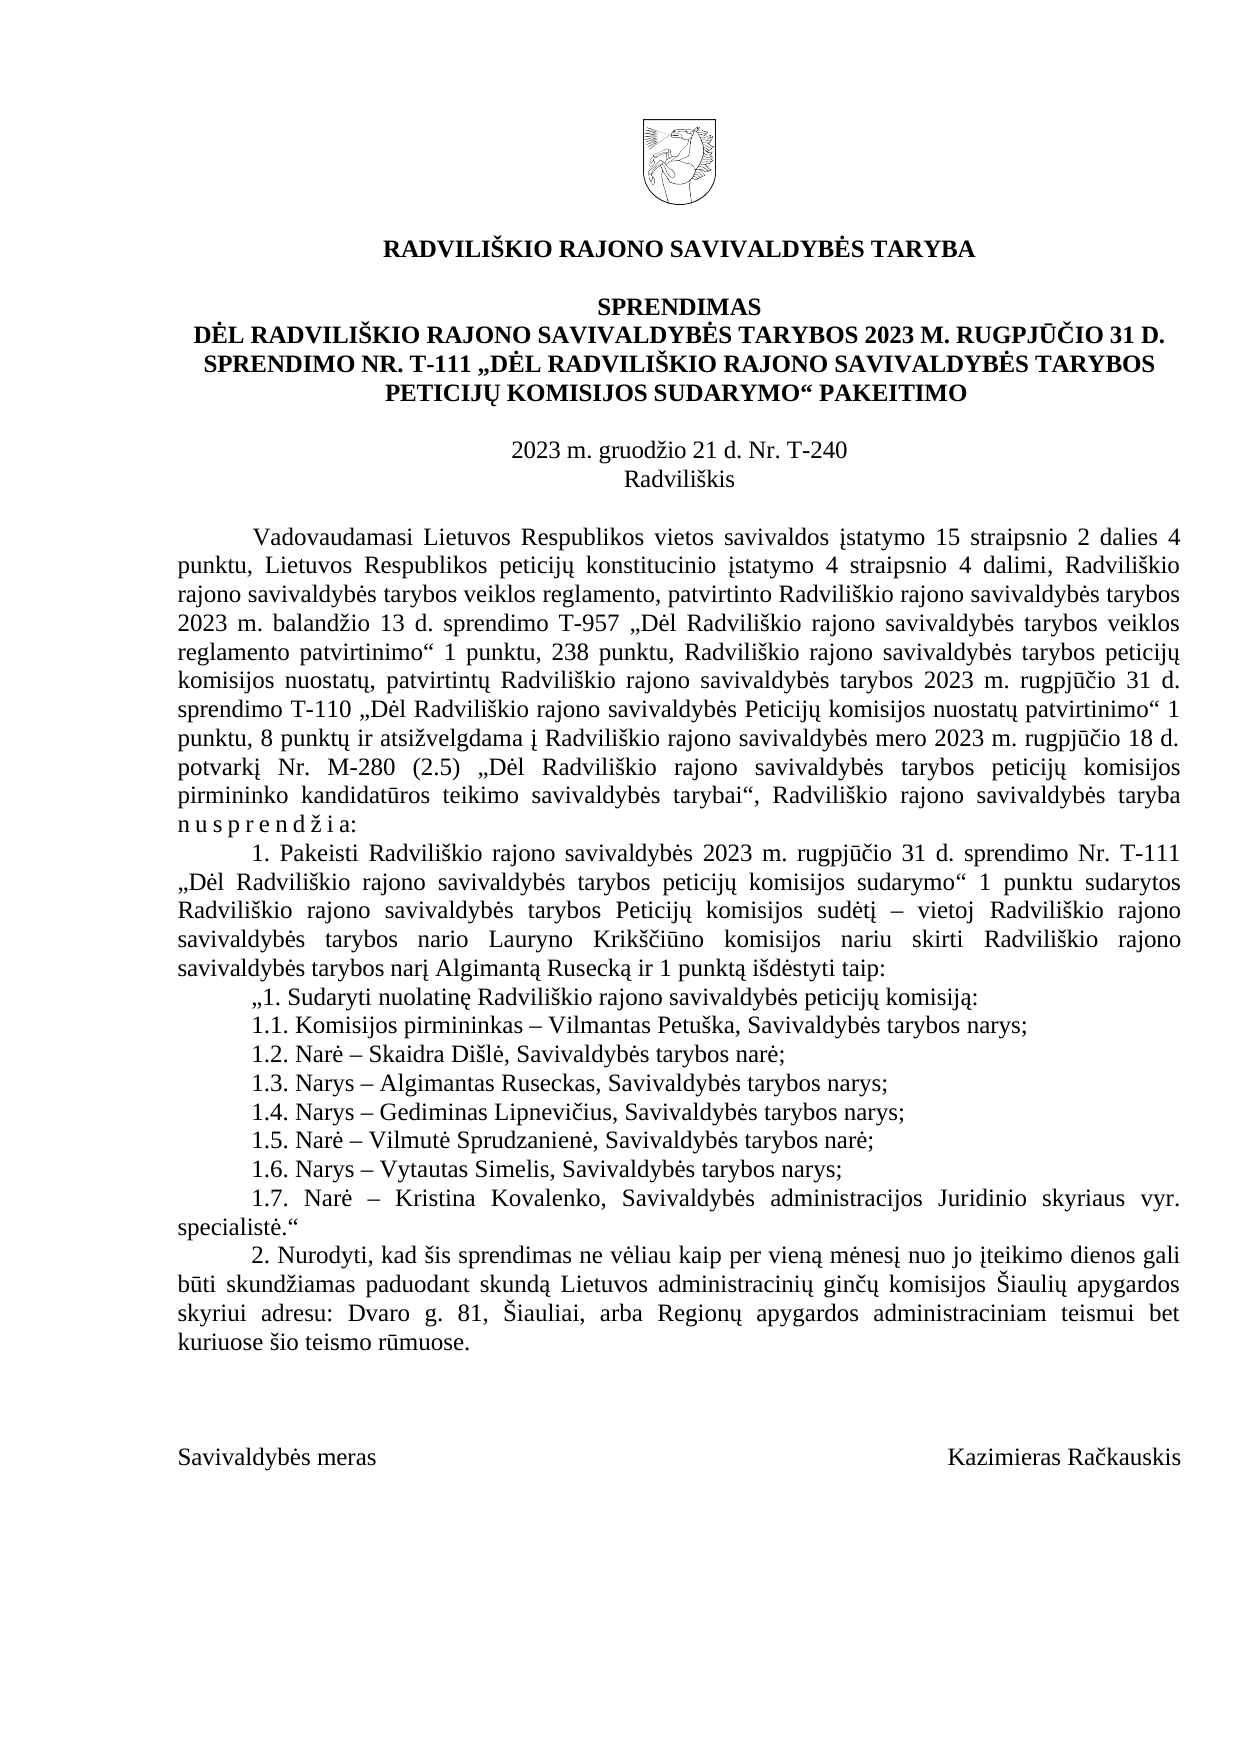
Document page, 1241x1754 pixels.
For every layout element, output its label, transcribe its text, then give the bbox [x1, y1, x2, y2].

text 1.3. Narys – Algimantas Ruseckas, Savivaldybės tarybos narys; [177, 1068, 1181, 1097]
text 1.7. Narė – Kristina Kovalenko, Savivaldybės administracijos Juridinio skyriaus vyr. specialistė.“ [177, 1183, 1181, 1241]
text 2. Nurodyti, kad šis sprendimas ne vėliau kaip per vieną mėnesį nuo jo įteikimo dienos gali būti skundžiamas paduodant skundą Lietuvos administracinių ginčų komisijos Šiaulių apygardos skyriui adresu: Dvaro g. 81, Šiauliai, arba Regionų apygardos administraciniam teismui bet kuriuose šio teismo rūmuose. [177, 1241, 1181, 1356]
text 1. Pakeisti Radviliškio rajono savivaldybės 2023 m. rugpjūčio 31 d. sprendimo Nr. T-111 „Dėl Radviliškio rajono savivaldybės tarybos peticijų komisijos sudarymo“ 1 punktu sudarytos Radviliškio rajono savivaldybės tarybos Peticijų komisijos sudėtį – vietoj Radviliškio rajono savivaldybės tarybos nario Lauryno Krikščiūno komisijos nariu skirti Radviliškio rajono savivaldybės tarybos narį Algimantą Rusecką ir 1 punktą išdėstyti taip: [177, 838, 1181, 982]
text 1.4. Narys – Gediminas Lipnevičius, Savivaldybės tarybos narys; [177, 1097, 1181, 1126]
text RADVILIŠKIO RAJONO SAVIVALDYBĖS TARYBA [177, 234, 1181, 263]
text DĖL RADVILIŠKIO RAJONO SAVIVALDYBĖS TARYBOS 2023 M. RUGPJŪČIO 31 D. SPRENDIMO NR. T-111 „DĖL RADVILIŠKIO RAJONO SAVIVALDYBĖS TARYBOS PETICIJŲ KOMISIJOS SUDARYMO“ PAKEITIMO [177, 321, 1181, 407]
text Savivaldybės meras Kazimieras Račkauskis [177, 1442, 1181, 1471]
text 1.1. Komisijos pirmininkas – Vilmantas Petuška, Savivaldybės tarybos narys; [177, 1011, 1181, 1039]
text 1.6. Narys – Vytautas Simelis, Savivaldybės tarybos narys; [177, 1154, 1181, 1183]
text „1. Sudaryti nuolatinę Radviliškio rajono savivaldybės peticijų komisiją: [177, 982, 1181, 1011]
text Vadovaudamasi Lietuvos Respublikos vietos savivaldos įstatymo 15 straipsnio 2 dalies 4 punktu, Lietuvos Respublikos peticijų konstitucinio įstatymo 4 straipsnio 4 dalimi, Radviliškio rajono savivaldybės tarybos veiklos reglamento, patvirtinto Radviliškio rajono savivaldybės tarybos 2023 m. balandžio 13 d. sprendimo T-957 „Dėl Radviliškio rajono savivaldybės tarybos veiklos reglamento patvirtinimo“ 1 punktu, 238 punktu, Radviliškio rajono savivaldybės tarybos peticijų komisijos nuostatų, patvirtintų Radviliškio rajono savivaldybės tarybos 2023 m. rugpjūčio 31 d. sprendimo T-110 „Dėl Radviliškio rajono savivaldybės Peticijų komisijos nuostatų patvirtinimo“ 1 punktu, 8 punktų ir atsižvelgdama į Radviliškio rajono savivaldybės mero 2023 m. rugpjūčio 18 d. potvarkį Nr. M-280 (2.5) „Dėl Radviliškio rajono savivaldybės tarybos peticijų komisijos pirmininko kandidatūros teikimo savivaldybės tarybai“, Radviliškio rajono savivaldybės taryba nusprendžia: [177, 522, 1181, 838]
text 1.5. Narė – Vilmutė Sprudzanienė, Savivaldybės tarybos narė; [177, 1126, 1181, 1154]
text 2023 m. gruodžio 21 d. Nr. T-240 [177, 436, 1181, 464]
text 1.2. Narė – Skaidra Dišlė, Savivaldybės tarybos narė; [177, 1039, 1181, 1068]
text SPRENDIMAS [177, 292, 1181, 321]
text Radviliškis [177, 464, 1181, 493]
